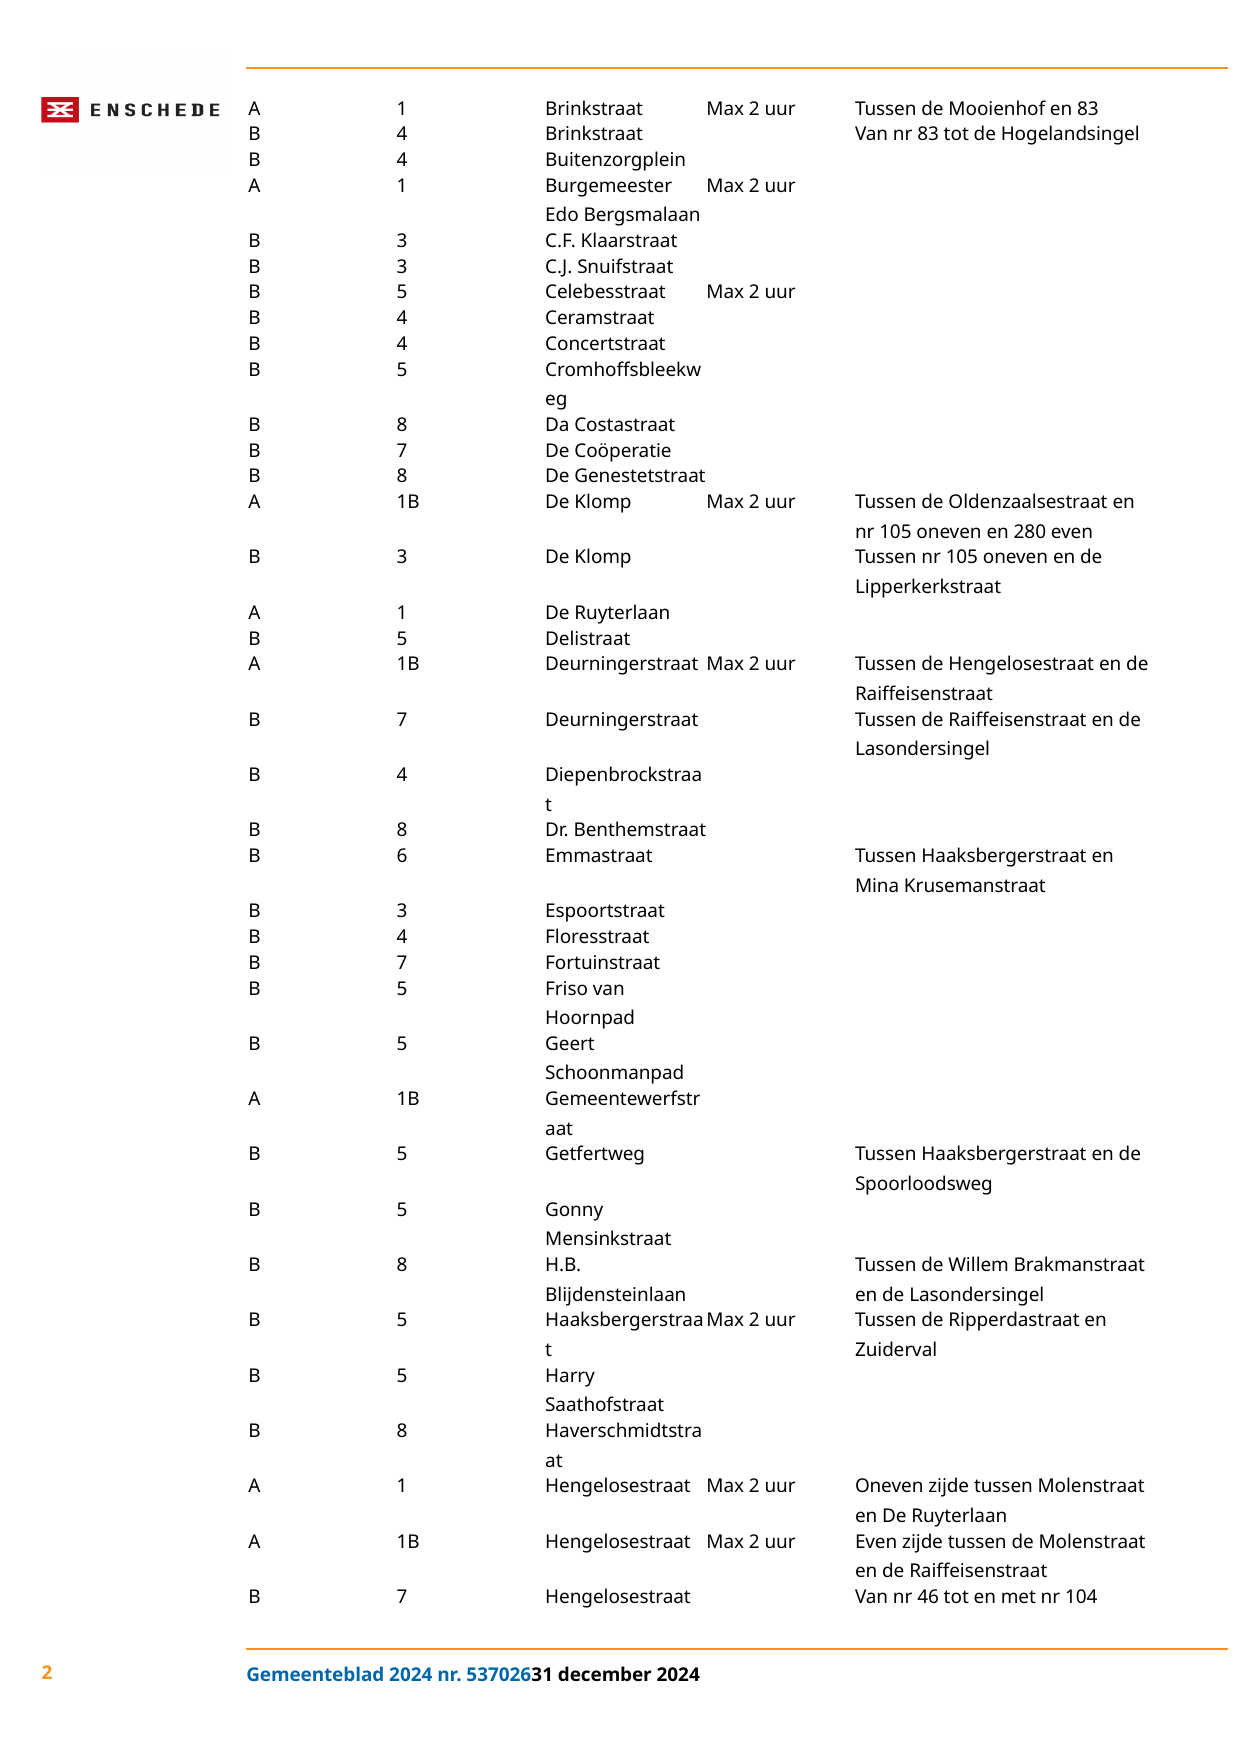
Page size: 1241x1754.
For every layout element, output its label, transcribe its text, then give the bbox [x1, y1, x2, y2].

table_cell 1B [396, 1085, 545, 1141]
table_cell Max 2 uur [706, 1528, 855, 1583]
table_cell Espoortstraat [545, 898, 706, 923]
table_cell [855, 949, 1152, 975]
table_cell Tussen de Hengelosestraat en de Raiffeisenstraat [855, 651, 1152, 706]
table_cell B [248, 1307, 396, 1362]
table_cell A [248, 1528, 396, 1583]
table_cell Even zijde tussen de Molenstraat en de Raiffeisenstraat [855, 1528, 1152, 1583]
table_cell 5 [396, 1141, 545, 1196]
table_cell [855, 279, 1152, 304]
table_cell [855, 1417, 1152, 1472]
table_cell Hengelosestraat [545, 1473, 706, 1528]
table_cell Hengelosestraat [545, 1583, 706, 1609]
table_cell [855, 172, 1152, 227]
table_cell B [248, 816, 396, 842]
table_cell Floresstraat [545, 923, 706, 949]
table_cell 4 [396, 761, 545, 816]
table_cell B [248, 923, 396, 949]
table_cell 1 [396, 172, 545, 227]
table_cell Tussen de Willem Brakmanstraat en de Lasondersingel [855, 1251, 1152, 1307]
table_cell Cromhoffsbleekweg [545, 356, 706, 411]
table_cell [706, 1583, 855, 1609]
table_cell [706, 975, 855, 1030]
table_cell Max 2 uur [706, 489, 855, 544]
table_cell Concertstraat [545, 330, 706, 356]
table_cell De Klomp [545, 489, 706, 544]
table_cell B [248, 761, 396, 816]
table_cell C.F. Klaarstraat [545, 227, 706, 253]
table_cell Ceramstraat [545, 305, 706, 330]
table_cell 5 [396, 1196, 545, 1251]
table_cell 7 [396, 706, 545, 761]
table_cell 3 [396, 544, 545, 599]
table_cell [855, 463, 1152, 488]
table_cell 8 [396, 1251, 545, 1307]
table_cell [855, 437, 1152, 463]
table_cell Geert Schoonmanpad [545, 1030, 706, 1085]
table_cell A [248, 1473, 396, 1528]
table_cell Delistraat [545, 625, 706, 651]
table_cell [706, 1362, 855, 1417]
table_cell Brinkstraat [545, 95, 706, 121]
table_cell [855, 923, 1152, 949]
table_cell 3 [396, 227, 545, 253]
table_cell B [248, 1251, 396, 1307]
table_cell B [248, 1196, 396, 1251]
table_cell B [248, 625, 396, 651]
table_cell B [248, 253, 396, 279]
table_cell Max 2 uur [706, 1307, 855, 1362]
table_cell Tussen Haaksbergerstraat en Mina Krusemanstraat [855, 842, 1152, 897]
table_cell B [248, 356, 396, 411]
table_cell Van nr 83 tot de Hogelandsingel [855, 121, 1152, 146]
table_cell B [248, 437, 396, 463]
table_cell [706, 463, 855, 488]
table_cell 7 [396, 1583, 545, 1609]
table_cell Harry Saathofstraat [545, 1362, 706, 1417]
table_cell [855, 816, 1152, 842]
table_cell Celebesstraat [545, 279, 706, 304]
table_cell [706, 599, 855, 625]
table_cell 5 [396, 1030, 545, 1085]
table_cell B [248, 1583, 396, 1609]
table_cell 3 [396, 898, 545, 923]
table_cell B [248, 330, 396, 356]
table_cell 8 [396, 411, 545, 437]
table_cell [706, 949, 855, 975]
table_cell A [248, 599, 396, 625]
table_cell C.J. Snuifstraat [545, 253, 706, 279]
table_cell 5 [396, 975, 545, 1030]
table_cell [706, 330, 855, 356]
table_cell [706, 1085, 855, 1141]
table_cell Max 2 uur [706, 279, 855, 304]
table_cell [855, 146, 1152, 172]
table_cell 1B [396, 651, 545, 706]
table_cell Brinkstraat [545, 121, 706, 146]
table_cell [855, 411, 1152, 437]
table_cell [706, 544, 855, 599]
table_cell [855, 227, 1152, 253]
table_cell Getfertweg [545, 1141, 706, 1196]
table_cell [706, 227, 855, 253]
table_cell B [248, 1030, 396, 1085]
table_cell Diepenbrockstraat [545, 761, 706, 816]
table_cell [706, 253, 855, 279]
table_cell 5 [396, 356, 545, 411]
table_cell B [248, 279, 396, 304]
table_cell [706, 437, 855, 463]
table_cell Max 2 uur [706, 172, 855, 227]
table_cell Dr. Benthemstraat [545, 816, 706, 842]
table_cell De Coöperatie [545, 437, 706, 463]
table_cell [706, 706, 855, 761]
table_cell B [248, 706, 396, 761]
table_cell [855, 975, 1152, 1030]
table_cell B [248, 1417, 396, 1472]
table_cell Oneven zijde tussen Molenstraat en De Ruyterlaan [855, 1473, 1152, 1528]
table_cell [855, 1030, 1152, 1085]
table_cell Max 2 uur [706, 1473, 855, 1528]
table_cell B [248, 975, 396, 1030]
table_cell [855, 305, 1152, 330]
table_cell Fortuinstraat [545, 949, 706, 975]
table_cell Buitenzorgplein [545, 146, 706, 172]
table_cell B [248, 146, 396, 172]
table_cell Tussen nr 105 oneven en de Lipperkerkstraat [855, 544, 1152, 599]
table_cell Deurningerstraat [545, 706, 706, 761]
table_cell 4 [396, 330, 545, 356]
table_cell A [248, 651, 396, 706]
table_cell De Klomp [545, 544, 706, 599]
table_cell A [248, 95, 396, 121]
table_cell 1 [396, 599, 545, 625]
table_cell 5 [396, 1307, 545, 1362]
table_cell Friso van Hoornpad [545, 975, 706, 1030]
table_cell [706, 356, 855, 411]
table_cell B [248, 898, 396, 923]
table_cell B [248, 544, 396, 599]
table_cell [706, 411, 855, 437]
table_cell Da Costastraat [545, 411, 706, 437]
table_cell 1 [396, 95, 545, 121]
table_cell B [248, 1362, 396, 1417]
table_cell A [248, 489, 396, 544]
table_cell Van nr 46 tot en met nr 104 [855, 1583, 1152, 1609]
table_cell A [248, 1085, 396, 1141]
table_cell [855, 1196, 1152, 1251]
table_cell De Genestetstraat [545, 463, 706, 488]
table_cell 5 [396, 625, 545, 651]
table_cell B [248, 1141, 396, 1196]
table_cell 1B [396, 489, 545, 544]
table_cell 5 [396, 279, 545, 304]
table_cell 8 [396, 1417, 545, 1472]
table_cell Hengelosestraat [545, 1528, 706, 1583]
table_cell [855, 625, 1152, 651]
table_cell B [248, 842, 396, 897]
table_cell Max 2 uur [706, 95, 855, 121]
table_cell B [248, 305, 396, 330]
table_cell 8 [396, 816, 545, 842]
table_cell 5 [396, 1362, 545, 1417]
table_cell [706, 625, 855, 651]
table_cell [706, 816, 855, 842]
table_cell [706, 1251, 855, 1307]
table_cell Max 2 uur [706, 651, 855, 706]
table_cell 1B [396, 1528, 545, 1583]
picture [41, 47, 231, 172]
table_cell Tussen de Oldenzaalsestraat en nr 105 oneven en 280 even [855, 489, 1152, 544]
table_cell [706, 121, 855, 146]
table_cell A [248, 172, 396, 227]
table_cell [855, 1362, 1152, 1417]
table_cell [706, 1196, 855, 1251]
table_cell B [248, 949, 396, 975]
table_cell [706, 761, 855, 816]
table_cell Gemeentewerfstraat [545, 1085, 706, 1141]
table_cell 4 [396, 923, 545, 949]
table_cell [855, 330, 1152, 356]
table_cell Emmastraat [545, 842, 706, 897]
table_cell 7 [396, 437, 545, 463]
table_cell Burgemeester Edo Bergsmalaan [545, 172, 706, 227]
table_cell Tussen de Mooienhof en 83 [855, 95, 1152, 121]
table_cell B [248, 227, 396, 253]
table_cell B [248, 411, 396, 437]
table_cell [706, 146, 855, 172]
table_cell H.B. Blijdensteinlaan [545, 1251, 706, 1307]
table_cell 3 [396, 253, 545, 279]
table_cell Gonny Mensinkstraat [545, 1196, 706, 1251]
table_cell [706, 1141, 855, 1196]
table_cell [855, 253, 1152, 279]
table_cell Tussen de Raiffeisenstraat en de Lasondersingel [855, 706, 1152, 761]
table_cell 7 [396, 949, 545, 975]
table_cell B [248, 463, 396, 488]
table_cell [855, 356, 1152, 411]
table_cell Haaksbergerstraat [545, 1307, 706, 1362]
table_cell De Ruyterlaan [545, 599, 706, 625]
table_cell Tussen Haaksbergerstraat en de Spoorloodsweg [855, 1141, 1152, 1196]
table_cell [855, 599, 1152, 625]
table_cell [706, 1417, 855, 1472]
table_cell [706, 842, 855, 897]
table_cell B [248, 121, 396, 146]
table_cell Haverschmidtstraat [545, 1417, 706, 1472]
table_cell [855, 761, 1152, 816]
table_cell 4 [396, 121, 545, 146]
table_cell [855, 898, 1152, 923]
table_cell [706, 923, 855, 949]
table_cell [706, 898, 855, 923]
table_cell 1 [396, 1473, 545, 1528]
table_cell Deurningerstraat [545, 651, 706, 706]
table_cell 4 [396, 305, 545, 330]
table_cell 4 [396, 146, 545, 172]
table_cell [855, 1085, 1152, 1141]
table_cell [706, 1030, 855, 1085]
table_cell Tussen de Ripperdastraat en Zuiderval [855, 1307, 1152, 1362]
table_cell 6 [396, 842, 545, 897]
table_cell [706, 305, 855, 330]
table_cell 8 [396, 463, 545, 488]
